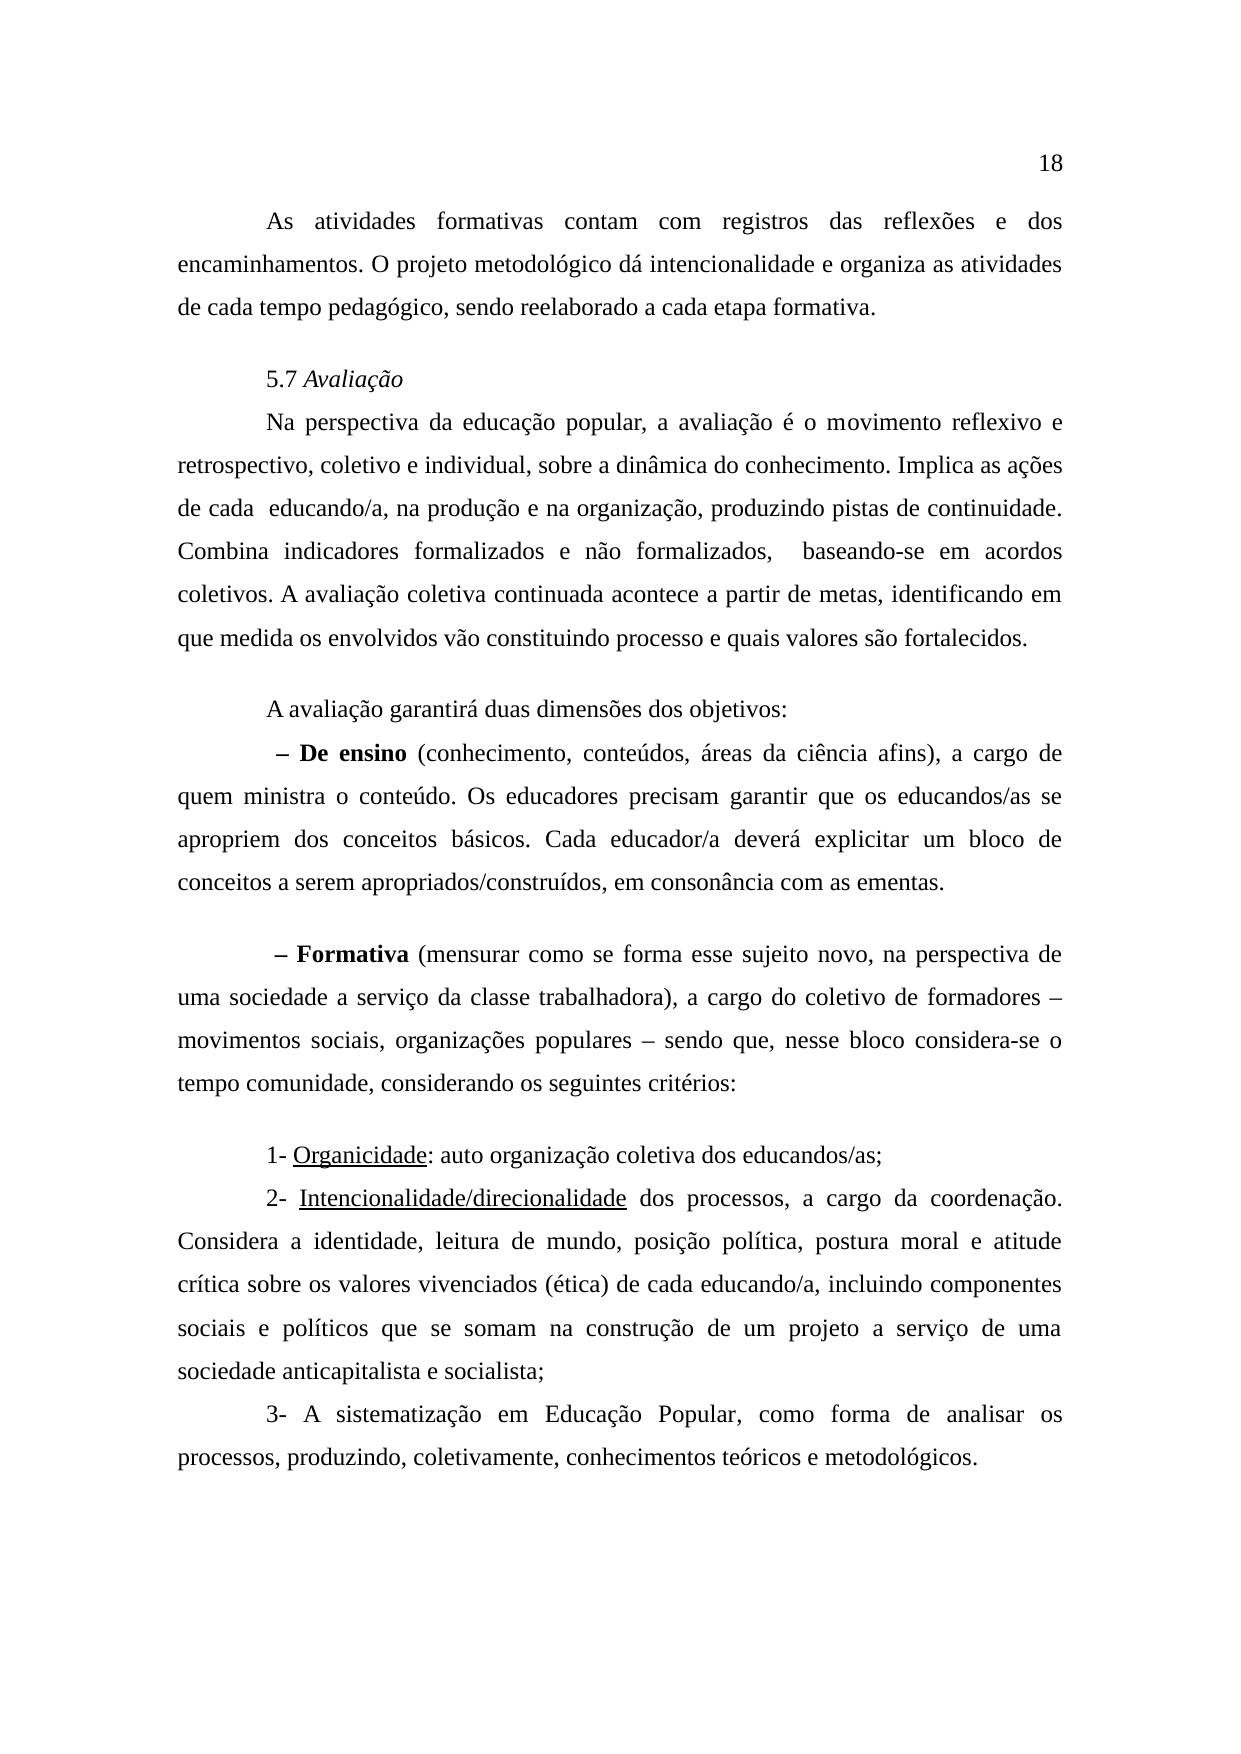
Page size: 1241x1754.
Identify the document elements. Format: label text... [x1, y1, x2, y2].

text – Formativa (mensurar como se forma esse sujeito novo, na perspectiva de uma sociedade a serviço da classe trabalhadora), a cargo do coletivo de formadores – movimentos sociais, organizações populares – sendo que, nesse bloco considera-se o tempo comunidade, considerando os seguintes critérios: [177, 939, 1063, 1097]
text 3- A sistematização em Educação Popular, como forma de analisar os processos, produzindo, coletivamente, conhecimentos teóricos e metodológicos. [177, 1399, 1063, 1471]
text 1- Organicidade: auto organização coletiva dos educandos/as; [177, 1140, 1063, 1169]
text – De ensino (conhecimento, conteúdos, áreas da ciência afins), a cargo de quem ministra o conteúdo. Os educadores precisam garantir que os educandos/as se apropriem dos conceitos básicos. Cada educador/a deverá explicitar um bloco de conceitos a serem apropriados/construídos, em consonância com as ementas. [177, 738, 1063, 896]
text 5.7 Avaliação [177, 364, 1063, 393]
text As atividades formativas contam com registros das reflexões e dos encaminhamentos. O projeto metodológico dá intencionalidade e organiza as atividades de cada tempo pedagógico, sendo reelaborado a cada etapa formativa. [177, 206, 1063, 321]
text Na perspectiva da educação popular, a avaliação é o movimento reflexivo e retrospectivo, coletivo e individual, sobre a dinâmica do conhecimento. Implica as ações de cada educando/a, na produção e na organização, produzindo pistas de continuidade. Combina indicadores formalizados e não formalizados, baseando-se em acordos coletivos. A avaliação coletiva continuada acontece a partir de metas, identificando em que medida os envolvidos vão constituindo processo e quais valores são fortalecidos. [177, 407, 1063, 651]
text 2- Intencionalidade/direcionalidade dos processos, a cargo da coordenação. Considera a identidade, leitura de mundo, posição política, postura moral e atitude crítica sobre os valores vivenciados (ética) de cada educando/a, incluindo componentes sociais e políticos que se somam na construção de um projeto a serviço de uma sociedade anticapitalista e socialista; [177, 1183, 1063, 1384]
text A avaliação garantirá duas dimensões dos objetivos: [177, 694, 1063, 723]
